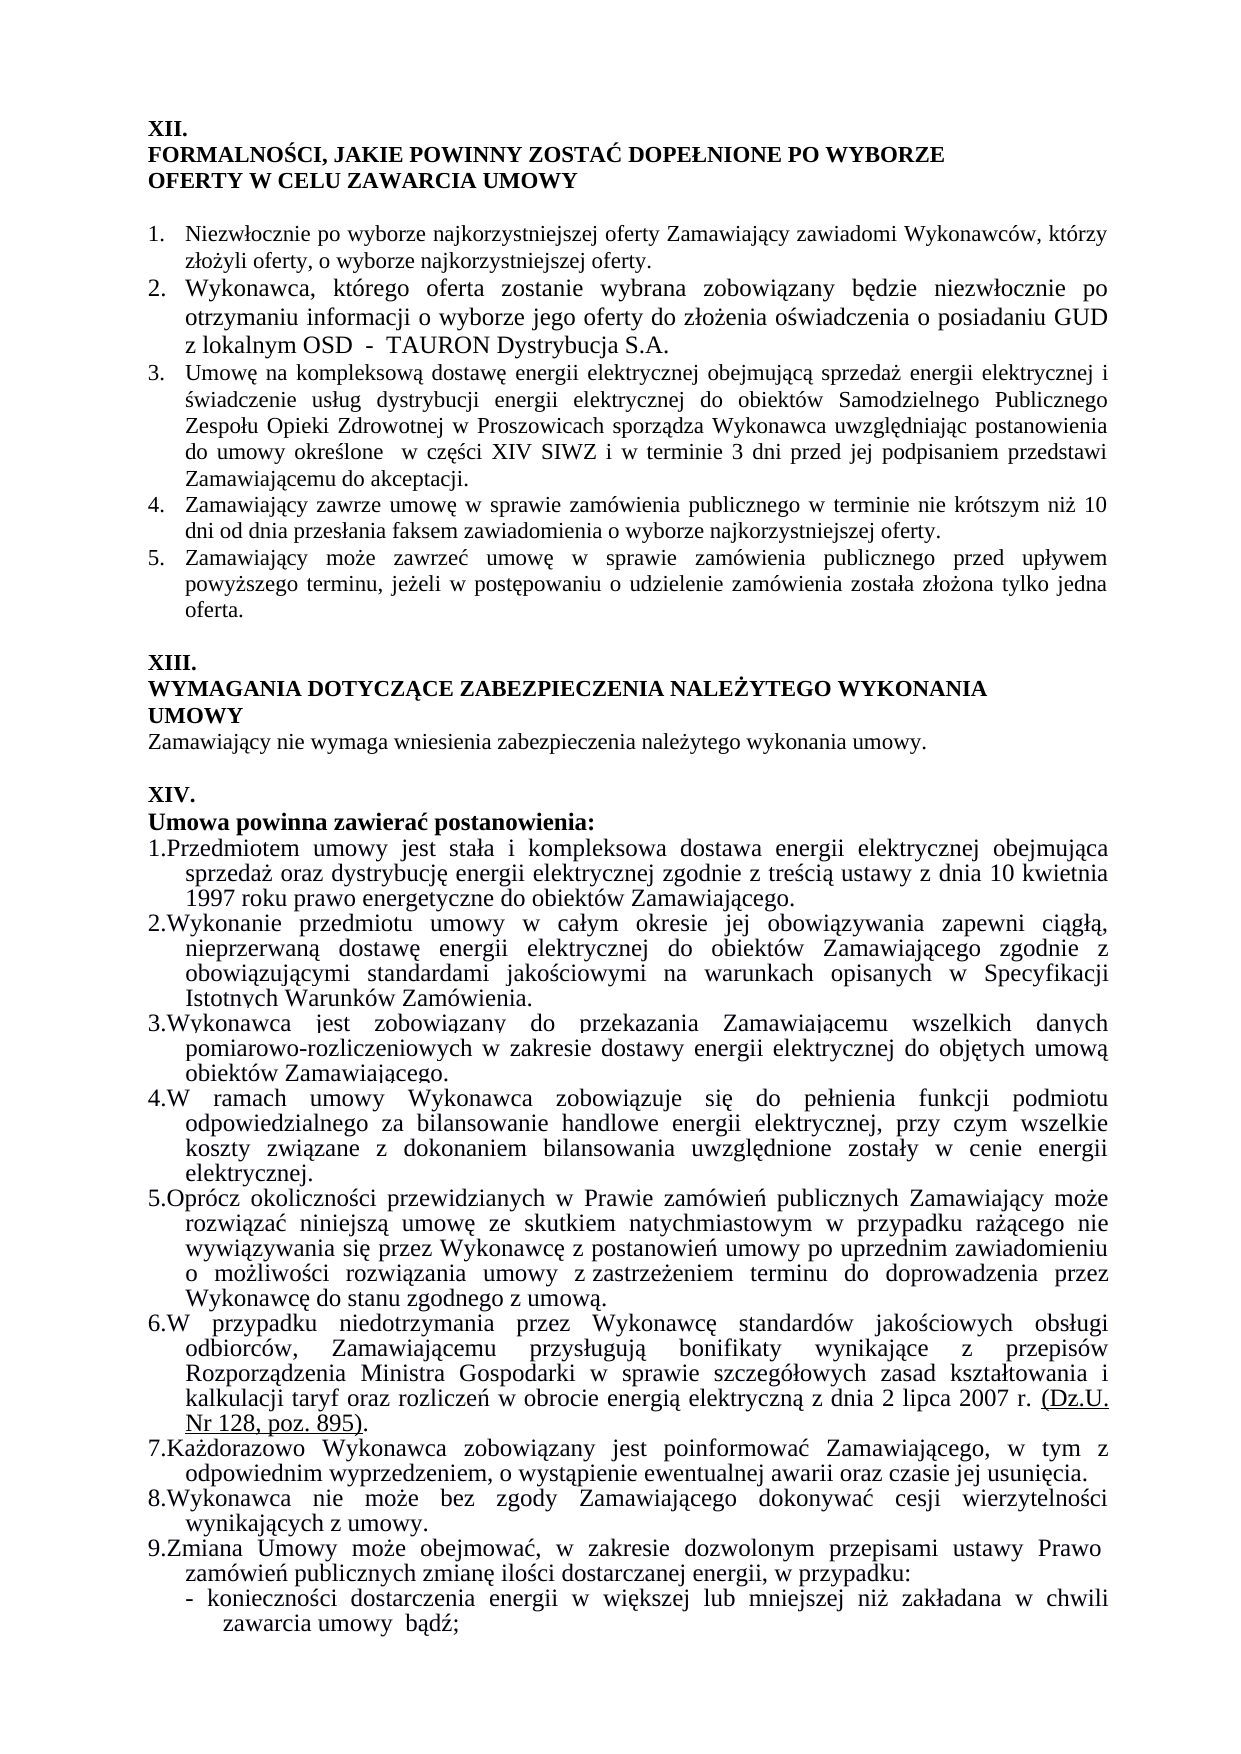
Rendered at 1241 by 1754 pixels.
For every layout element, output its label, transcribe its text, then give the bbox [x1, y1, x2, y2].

text WYMAGANIA DOTYCZĄCE ZABEZPIECZENIA NALEŻYTEGO WYKONANIA [148, 676, 1109, 702]
text Umowa powinna zawierać postanowienia: [148, 807, 1109, 836]
text 6.W przypadku niedotrzymania przez Wykonawcę standardów jakościowych obsługi odbiorców, Zamawiającemu przysługują bonifikaty wynikające z przepisów Rozporządzenia Ministra Gospodarki w sprawie szczegółowych zasad kształtowania i kalkulacji taryf oraz rozliczeń w obrocie energią elektryczną z dnia 2 lipca 2007 r. (HYPERLINK "about:blankAKT%5b%5dLOCK.70271483"Dz.UHYPERLINK "about:blankAKT%5b%5dLOCK.70271483". Nr 128, poz. 895). [148, 1311, 1109, 1436]
text UMOWY [148, 702, 1109, 728]
text 3.Wykonawca jest zobowiązany do przekazania Zamawiającemu wszelkich danych pomiarowo-rozliczeniowych w zakresie dostawy energii elektrycznej do objętych umową obiektów Zamawiającego. [148, 1011, 1109, 1086]
text 7.Każdorazowo Wykonawca zobowiązany jest poinformować Zamawiającego, w tym z odpowiednim wyprzedzeniem, o wystąpienie ewentualnej awarii oraz czasie jej usunięcia. [148, 1436, 1109, 1486]
text XII. [148, 115, 1109, 141]
text XIII. [148, 649, 1109, 676]
text 4.W ramach umowy Wykonawca zobowiązuje się do pełnienia funkcji podmiotu odpowiedzialnego za bilansowanie handlowe energii elektrycznej, przy czym wszelkie koszty związane z dokonaniem bilansowania uwzględnione zostały w cenie energii elektrycznej. [148, 1086, 1109, 1186]
text 8.Wykonawca nie może bez zgody Zamawiającego dokonywać cesji wierzytelności wynikających z umowy. [148, 1486, 1109, 1536]
text FORMALNOŚCI, JAKIE POWINNY ZOSTAĆ DOPEŁNIONE PO WYBORZE [148, 141, 1109, 168]
list Niezwłocznie po wyborze najkorzystniejszej oferty Zamawiający zawiadomi Wykonawców, którzy złożyli oferty, o wyborze najkorzystniejszej oferty. [148, 220, 1109, 273]
list Zamawiający może zawrzeć umowę w sprawie zamówienia publicznego przed upływem powyższego terminu, jeżeli w postępowaniu o udzielenie zamówienia została złożona tylko jedna oferta. [148, 544, 1109, 623]
text 1.Przedmiotem umowy jest stała i kompleksowa dostawa energii elektrycznej obejmująca sprzedaż oraz dystrybucję energii elektrycznej zgodnie z treścią ustawy z dnia 10 kwietnia 1997 roku prawo energetyczne do obiektów Zamawiającego. [148, 836, 1109, 911]
text 9.Zmiana Umowy może obejmować, w zakresie dozwolonym przepisami ustawy Prawo zamówień publicznych zmianę ilości dostarczanej energii, w przypadku: [148, 1536, 1109, 1586]
list Wykonawca, którego oferta zostanie wybrana zobowiązany będzie niezwłocznie po otrzymaniu informacji o wyborze jego oferty do złożenia oświadczenia o posiadaniu GUD z lokalnym OSD - TAURON Dystrybucja S.A. [148, 273, 1109, 359]
text 5.Oprócz okoliczności przewidzianych w Prawie zamówień publicznych Zamawiający może rozwiązać niniejszą umowę ze skutkiem natychmiastowym w przypadku rażącego nie wywiązywania się przez Wykonawcę z postanowień umowy po uprzednim zawiadomieniu o możliwości rozwiązania umowy z zastrzeżeniem terminu do doprowadzenia przez Wykonawcę do stanu zgodnego z umową. [148, 1186, 1109, 1311]
text 2.Wykonanie przedmiotu umowy w całym okresie jej obowiązywania zapewni ciągłą, nieprzerwaną dostawę energii elektrycznej do obiektów Zamawiającego zgodnie z obowiązującymi standardami jakościowymi na warunkach opisanych w Specyfikacji Istotnych Warunków Zamówienia. [148, 911, 1109, 1011]
text Zamawiający nie wymaga wniesienia zabezpieczenia należytego wykonania umowy. [148, 728, 1109, 754]
list Zamawiający zawrze umowę w sprawie zamówienia publicznego w terminie nie krótszym niż 10 dni od dnia przesłania faksem zawiadomienia o wyborze najkorzystniejszej oferty. [148, 491, 1109, 544]
text OFERTY W CELU ZAWARCIA UMOWY [148, 168, 1109, 194]
list Umowę na kompleksową dostawę energii elektrycznej obejmującą sprzedaż energii elektrycznej i świadczenie usług dystrybucji energii elektrycznej do obiektów Samodzielnego Publicznego Zespołu Opieki Zdrowotnej w Proszowicach sporządza Wykonawca uwzględniając postanowienia do umowy określone w części XIV SIWZ i w terminie 3 dni przed jej podpisaniem przedstawi Zamawiającemu do akceptacji. [148, 359, 1109, 491]
text - konieczności dostarczenia energii w większej lub mniejszej niż zakładana w chwili zawarcia umowy bądź; [185, 1586, 1109, 1636]
text XIV. [148, 781, 1109, 807]
